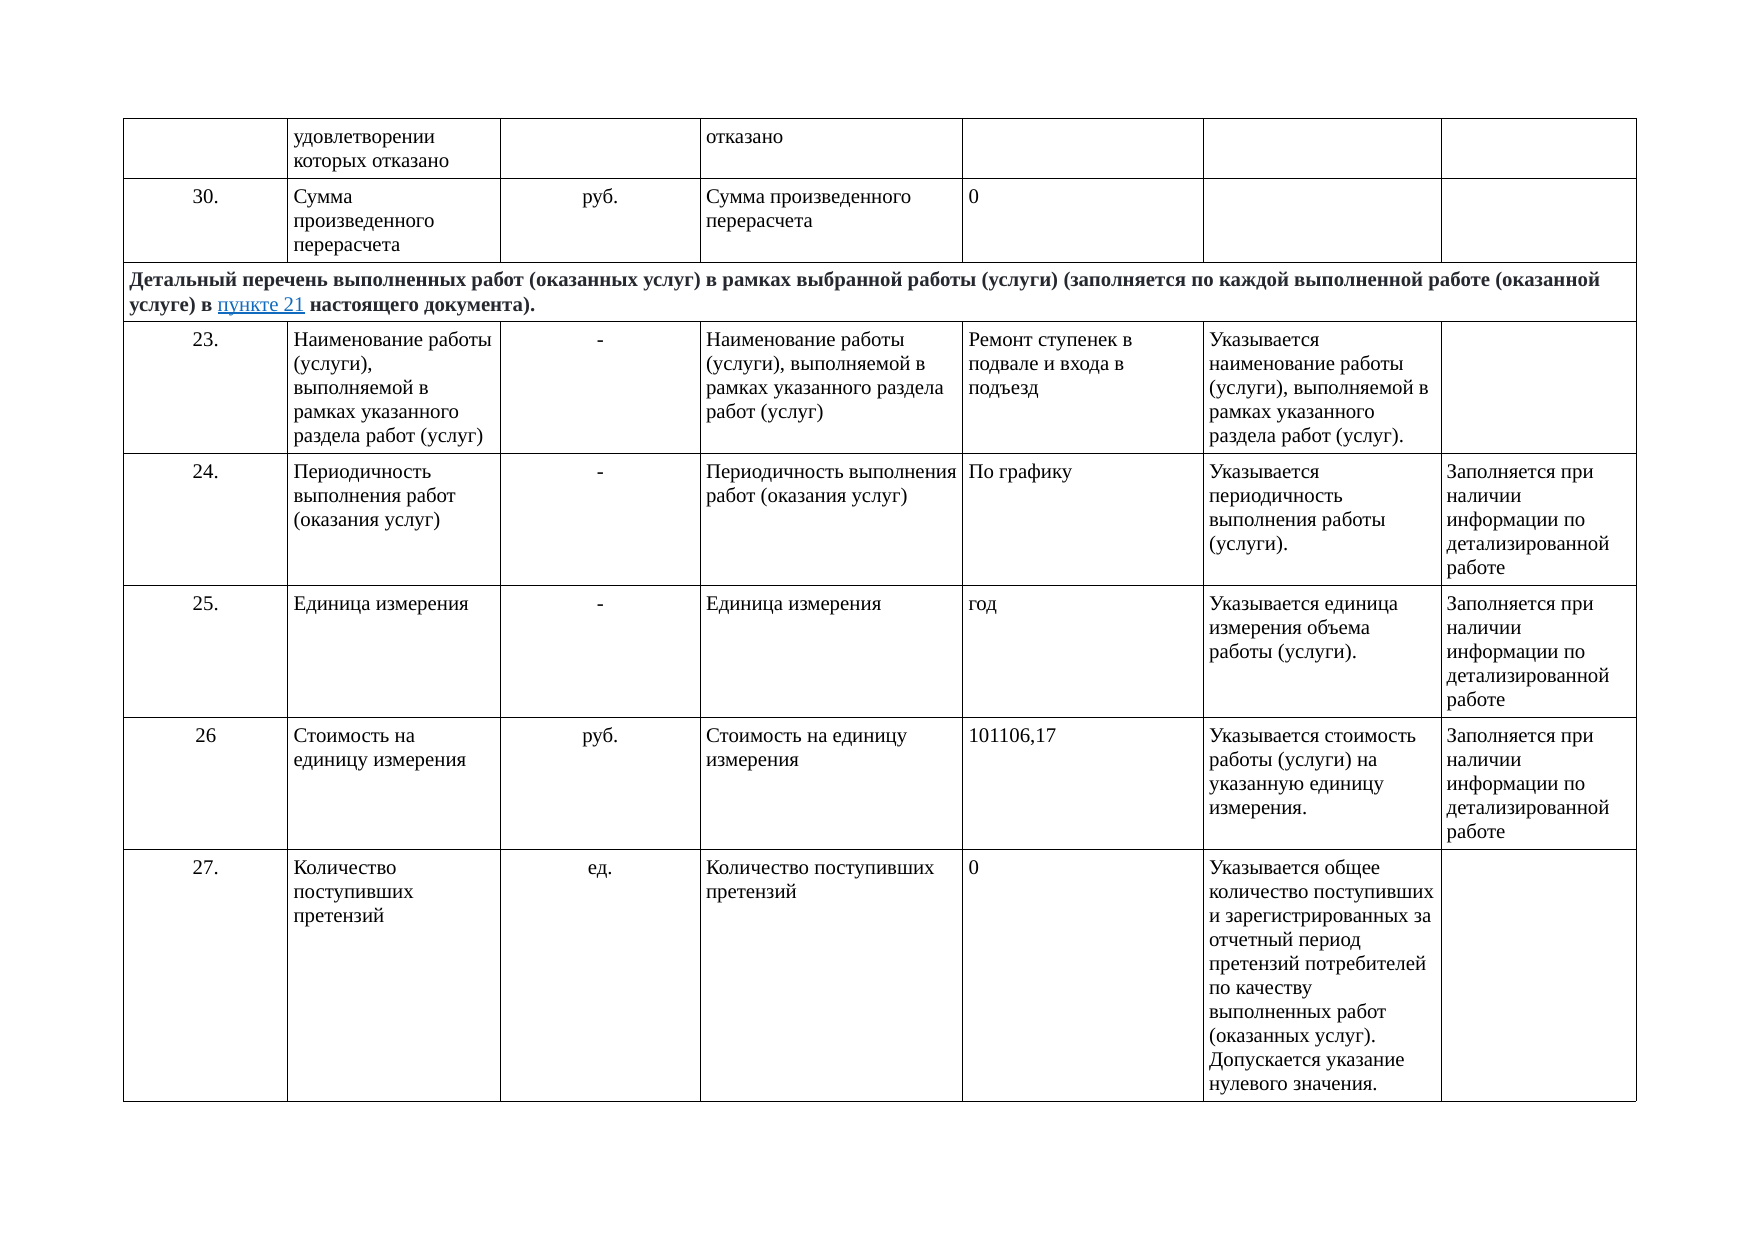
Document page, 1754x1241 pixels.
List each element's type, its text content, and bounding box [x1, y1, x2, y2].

table_cell Указывается наименование работы (услуги), выполняемой в рамках указанного раздела работ (услуг). [1204, 322, 1441, 453]
table_cell год [963, 586, 1203, 717]
table_cell 24. [124, 454, 287, 585]
table_cell [1442, 322, 1636, 453]
table_cell 27. [124, 850, 287, 1101]
table_cell Указывается стоимость работы (услуги) на указанную единицу измерения. [1204, 718, 1441, 849]
table_cell Заполняется при наличии информации по детализированной работе [1442, 718, 1636, 849]
table_cell Указывается единица измерения объема работы (услуги). [1204, 586, 1441, 717]
table_cell Единица измерения [288, 586, 500, 717]
table_cell Наименование работы (услуги), выполняемой в рамках указанного раздела работ (услуг) [288, 322, 500, 453]
table_cell Наименование работы (услуги), выполняемой в рамках указанного раздела работ (услуг) [701, 322, 962, 453]
table_cell 0 [963, 179, 1203, 262]
table_cell Указывается общее количество поступивших и зарегистрированных за отчетный период претензий потребителей по качеству выполненных работ (оказанных услуг). Допускается указание нулевого значения. [1204, 850, 1441, 1101]
table_cell 30. [124, 179, 287, 262]
table_cell руб. [501, 718, 700, 849]
table_cell Сумма произведенного перерасчета [701, 179, 962, 262]
table_cell Стоимость на единицу измерения [701, 718, 962, 849]
table_cell Заполняется при наличии информации по детализированной работе [1442, 454, 1636, 585]
table_cell [1442, 850, 1636, 1101]
table_cell Количество поступивших претензий [288, 850, 500, 1101]
table_cell Количество поступивших претензий [701, 850, 962, 1101]
table_cell Периодичность выполнения работ (оказания услуг) [701, 454, 962, 585]
table_cell Заполняется при наличии информации по детализированной работе [1442, 586, 1636, 717]
table_cell 0 [963, 850, 1203, 1101]
table_cell 101106,17 [963, 718, 1203, 849]
table_cell [124, 119, 287, 178]
table_cell Сумма произведенного перерасчета [288, 179, 500, 262]
table_cell 23. [124, 322, 287, 453]
table_cell Детальный перечень выполненных работ (оказанных услуг) в рамках выбранной работы (услуги) (заполняется по каждой выполненной работе (оказанной услуге) в пункте 21 настоящего документа). [124, 263, 1636, 321]
table_cell [1204, 179, 1441, 262]
table_cell ед. [501, 850, 700, 1101]
table_cell руб. [501, 179, 700, 262]
table_cell - [501, 454, 700, 585]
table_cell Периодичность выполнения работ (оказания услуг) [288, 454, 500, 585]
table_cell [963, 119, 1203, 178]
table_cell Стоимость на единицу измерения [288, 718, 500, 849]
table_cell По графику [963, 454, 1203, 585]
table_cell [501, 119, 700, 178]
table_cell удовлетворении которых отказано [288, 119, 500, 178]
table_cell Единица измерения [701, 586, 962, 717]
table_cell 26 [124, 718, 287, 849]
table_cell Ремонт ступенек в подвале и входа в подъезд [963, 322, 1203, 453]
table_cell [1442, 179, 1636, 262]
table_cell - [501, 322, 700, 453]
table_cell - [501, 586, 700, 717]
table_cell Указывается периодичность выполнения работы (услуги). [1204, 454, 1441, 585]
table_cell отказано [701, 119, 962, 178]
table_cell 25. [124, 586, 287, 717]
table_cell [1442, 119, 1636, 178]
table_cell [1204, 119, 1441, 178]
